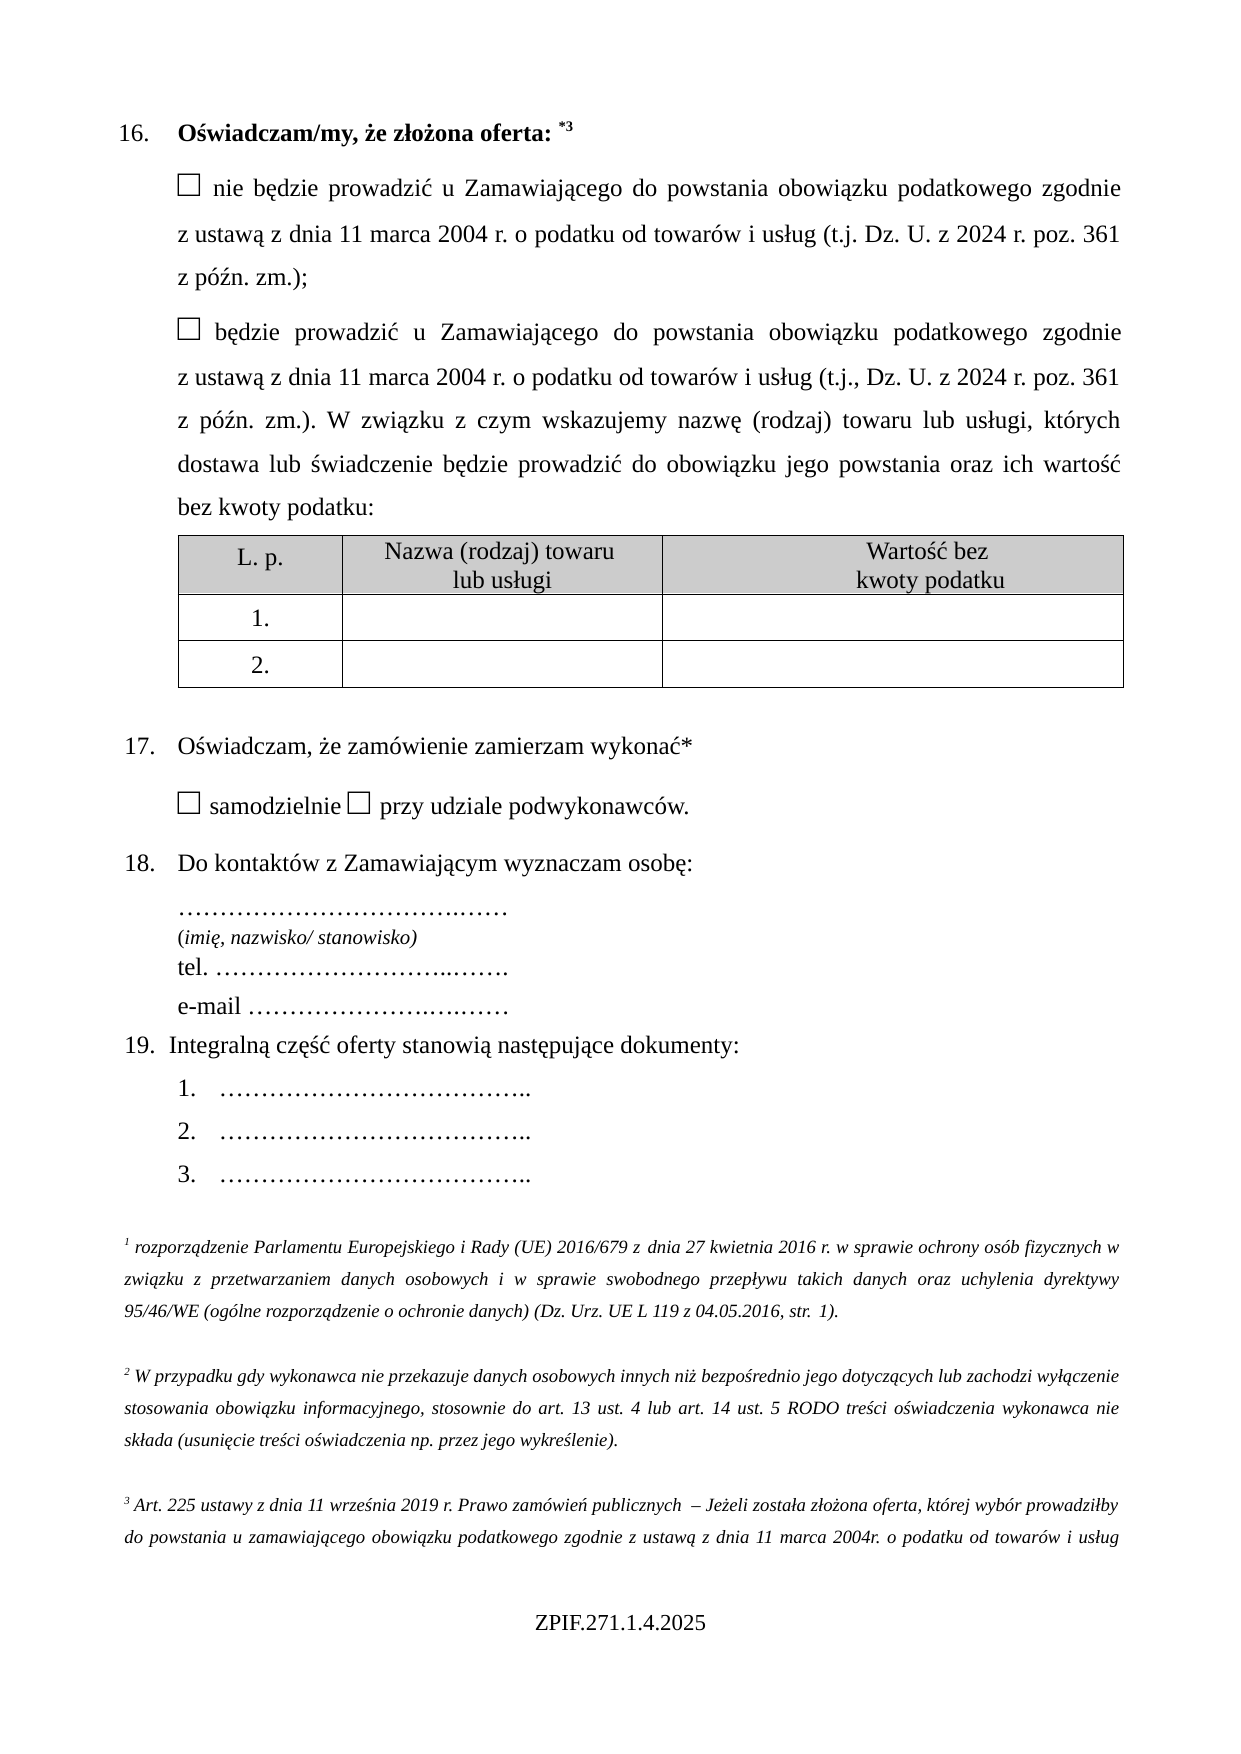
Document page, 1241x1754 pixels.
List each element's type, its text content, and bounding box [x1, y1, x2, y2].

list ……………………………….. [177, 1159, 1122, 1188]
list □ samodzielnie □ przy udziale podwykonawców. [177, 779, 1122, 822]
table_header L. p. [179, 536, 342, 593]
table_cell 2. [179, 641, 342, 687]
list …………………………….…… [177, 892, 1122, 920]
list □ będzie prowadzić u Zamawiającego do powstania obowiązku podatkowego zgodnie z ustawą z dnia 11 marca 2004 r. o podatku od towarów i usług (t.j., Dz. U. z 2024 r. poz. 361 z późn. zm.). W związku z czym wskazujemy nazwę (rodzaj) towaru lub usługi, których dostawa lub świadczenie będzie prowadzić do obowiązku jego powstania oraz ich wartość bez kwoty podatku: [118, 305, 1122, 521]
table_header Wartość bez kwoty podatku [663, 536, 1123, 593]
list ……………………………….. [177, 1073, 1122, 1102]
table_cell 1. [179, 595, 342, 640]
table_cell [663, 595, 1123, 640]
table_cell [343, 641, 662, 687]
list tel. ………………………..……. [177, 952, 1122, 981]
list Oświadczam, że zamówienie zamierzam wykonać* [124, 731, 1122, 760]
list 2 W przypadku gdy wykonawca nie przekazuje danych osobowych innych niż bezpośrednio jego dotyczących lub zachodzi wyłączenie stosowania obowiązku informacyjnego, stosownie do art. 13 ust. 4 lub art. 14 ust. 5 RODO treści oświadczenia wykonawca nie składa (usunięcie treści oświadczenia np. przez jego wykreślenie). [124, 1365, 1122, 1451]
list 3 Art. 225 ustawy z dnia 11 września 2019 r. Prawo zamówień publicznych – Jeżeli została złożona oferta, której wybór prowadziłby do powstania u zamawiającego obowiązku podatkowego zgodnie z ustawą z dnia 11 marca 2004r. o podatku od towarów i usług [124, 1494, 1122, 1548]
list Integralną część oferty stanowią następujące dokumenty: [124, 1030, 1122, 1059]
list (imię, nazwisko/ stanowisko) [177, 924, 1122, 949]
list Oświadczam/my, że złożona oferta: *3 [118, 118, 1122, 147]
list ……………………………….. [177, 1116, 1122, 1145]
list Do kontaktów z Zamawiającym wyznaczam osobę: [124, 848, 1122, 877]
table_header Nazwa (rodzaj) towaru lub usługi [343, 536, 662, 593]
table_cell [343, 595, 662, 640]
list e-mail ………………….….…… [177, 991, 1122, 1020]
table_cell [663, 641, 1123, 687]
list □ nie będzie prowadzić u Zamawiającego do powstania obowiązku podatkowego zgodnie z ustawą z dnia 11 marca 2004 r. o podatku od towarów i usług (t.j. Dz. U. z 2024 r. poz. 361 z późn. zm.); [118, 161, 1122, 291]
list 1 rozporządzenie Parlamentu Europejskiego i Rady (UE) 2016/679 z dnia 27 kwietnia 2016 r. w sprawie ochrony osób fizycznych w związku z przetwarzaniem danych osobowych i w sprawie swobodnego przepływu takich danych oraz uchylenia dyrektywy 95/46/WE (ogólne rozporządzenie o ochronie danych) (Dz. Urz. UE L 119 z 04.05.2016, str. 1). [124, 1236, 1122, 1322]
